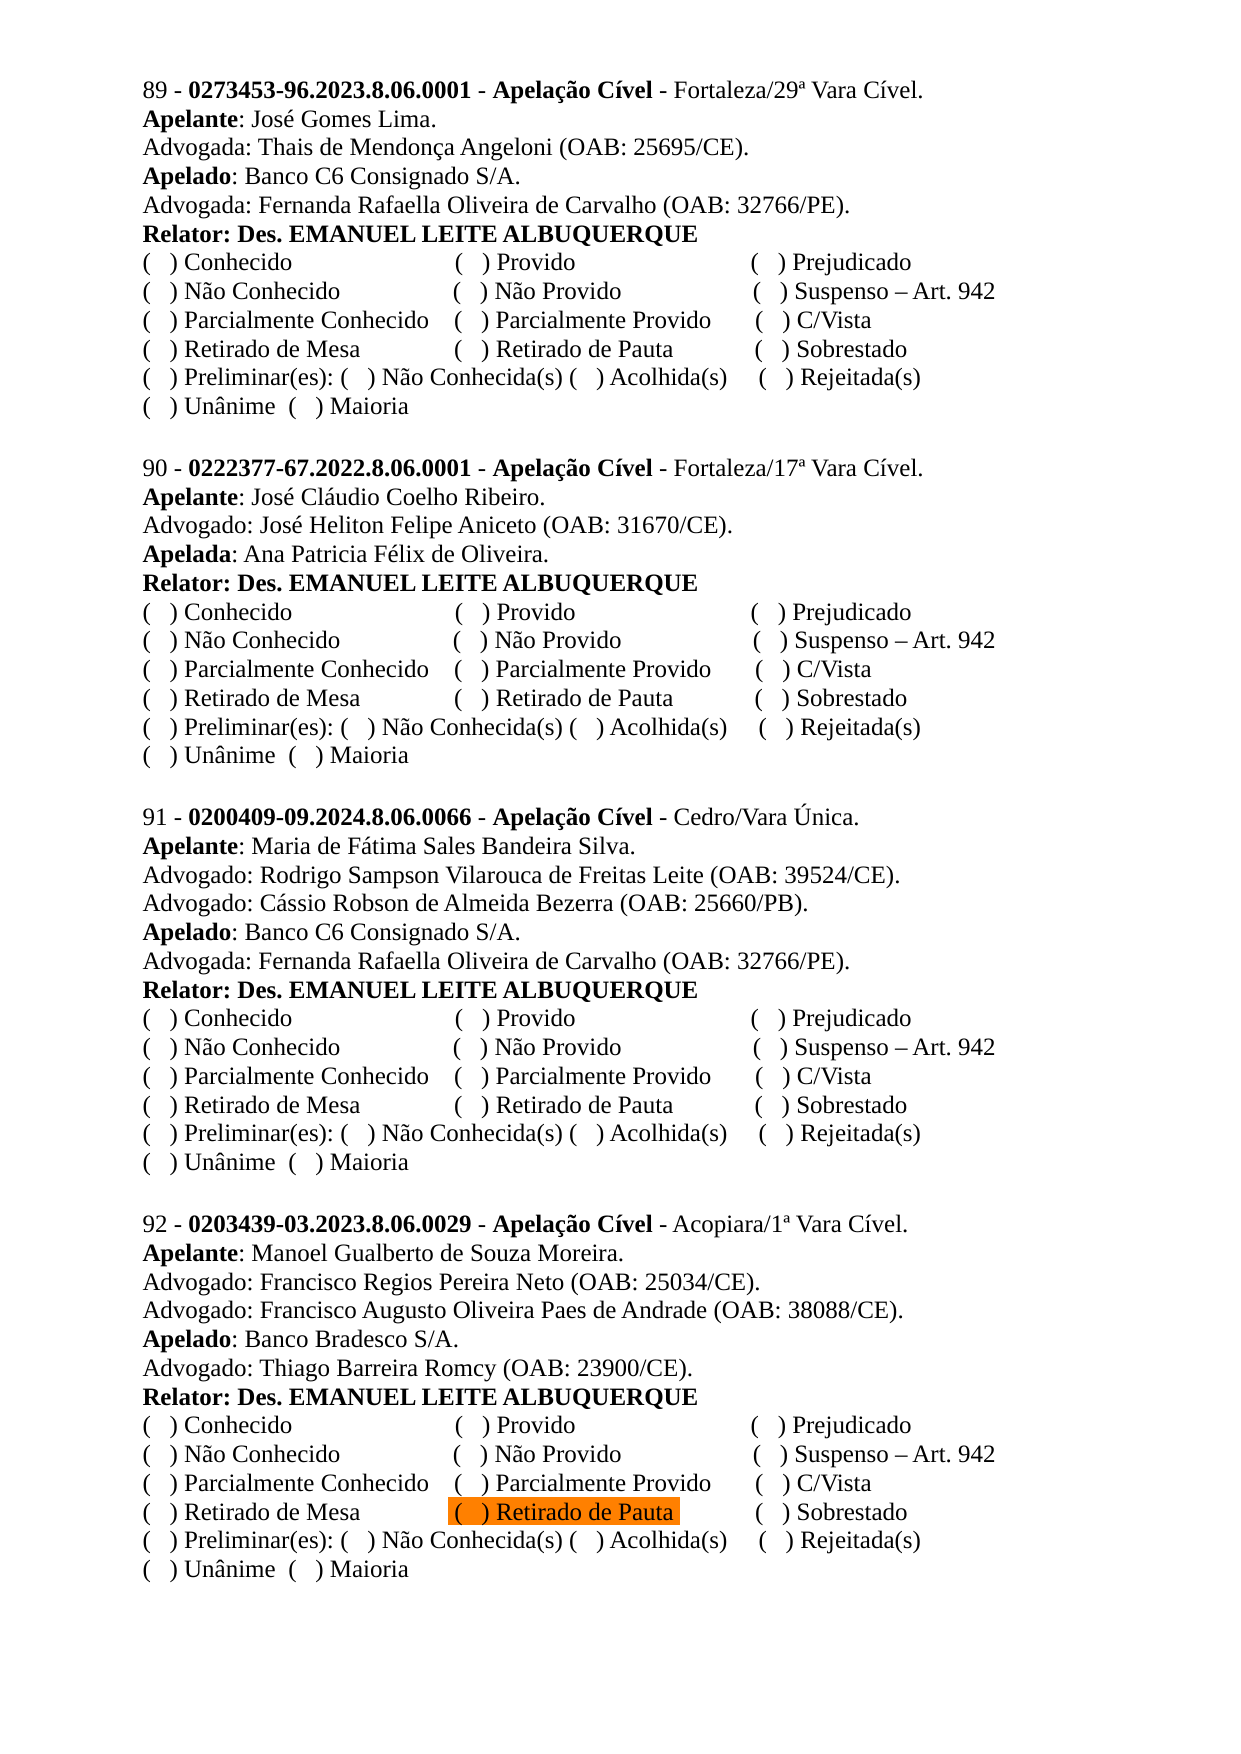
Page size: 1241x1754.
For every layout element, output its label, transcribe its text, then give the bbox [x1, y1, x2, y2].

text Advogado: Francisco Regios Pereira Neto (OAB: 25034/CE). [142, 1267, 1141, 1295]
text 91 - 0200409-09.2024.8.06.0066 - Apelação Cível - Cedro/Vara Única. [142, 802, 1141, 831]
text Apelada: Ana Patricia Félix de Oliveira. [142, 539, 1141, 568]
text 90 - 0222377-67.2022.8.06.0001 - Apelação Cível - Fortaleza/17ª Vara Cível. [142, 453, 1141, 482]
text Apelado: Banco C6 Consignado S/A. [142, 161, 1141, 190]
text ( ) Preliminar(es): ( ) Não Conhecida(s) ( ) Acolhida(s) ( ) Rejeitada(s) [142, 362, 1158, 391]
text ( ) Preliminar(es): ( ) Não Conhecida(s) ( ) Acolhida(s) ( ) Rejeitada(s) [142, 712, 1158, 741]
text Relator: Des. EMANUEL LEITE ALBUQUERQUE [142, 975, 1141, 1003]
text Advogada: Thais de Mendonça Angeloni (OAB: 25695/CE). [142, 132, 1141, 161]
text Advogado: Francisco Augusto Oliveira Paes de Andrade (OAB: 38088/CE). [142, 1295, 1141, 1324]
text ( ) Parcialmente Conhecido ( ) Parcialmente Provido ( ) C/Vista [142, 1061, 1158, 1090]
text ( ) Não Conhecido ( ) Não Provido ( ) Suspenso – Art. 942 [142, 1032, 1158, 1061]
text ( ) Conhecido ( ) Provido ( ) Prejudicado [142, 1410, 1141, 1439]
text ( ) Unânime ( ) Maioria [142, 1147, 1141, 1176]
text Advogada: Fernanda Rafaella Oliveira de Carvalho (OAB: 32766/PE). [142, 190, 1141, 219]
text ( ) Retirado de Mesa ( ) Retirado de Pauta ( ) Sobrestado [142, 683, 1158, 712]
text Apelante: José Gomes Lima. [142, 104, 1141, 132]
text ( ) Não Conhecido ( ) Não Provido ( ) Suspenso – Art. 942 [142, 1439, 1158, 1468]
text ( ) Parcialmente Conhecido ( ) Parcialmente Provido ( ) C/Vista [142, 654, 1158, 683]
text ( ) Não Conhecido ( ) Não Provido ( ) Suspenso – Art. 942 [142, 276, 1158, 305]
text ( ) Unânime ( ) Maioria [142, 1554, 1141, 1583]
text ( ) Unânime ( ) Maioria [142, 391, 1141, 420]
text ( ) Retirado de Mesa ( ) Retirado de Pauta ( ) Sobrestado [142, 1497, 1158, 1525]
text ( ) Unânime ( ) Maioria [142, 741, 1141, 769]
text Advogado: José Heliton Felipe Aniceto (OAB: 31670/CE). [142, 511, 1141, 539]
text Apelado: Banco Bradesco S/A. [142, 1324, 1141, 1353]
text ( ) Conhecido ( ) Provido ( ) Prejudicado [142, 597, 1141, 626]
text ( ) Não Conhecido ( ) Não Provido ( ) Suspenso – Art. 942 [142, 626, 1158, 654]
text Relator: Des. EMANUEL LEITE ALBUQUERQUE [142, 568, 1141, 597]
text Advogado: Rodrigo Sampson Vilarouca de Freitas Leite (OAB: 39524/CE). [142, 860, 1141, 888]
text ( ) Preliminar(es): ( ) Não Conhecida(s) ( ) Acolhida(s) ( ) Rejeitada(s) [142, 1118, 1158, 1147]
text ( ) Conhecido ( ) Provido ( ) Prejudicado [142, 247, 1141, 276]
text Advogado: Thiago Barreira Romcy (OAB: 23900/CE). [142, 1353, 1141, 1382]
text ( ) Retirado de Mesa ( ) Retirado de Pauta ( ) Sobrestado [142, 1090, 1158, 1118]
text ( ) Conhecido ( ) Provido ( ) Prejudicado [142, 1003, 1141, 1032]
text Apelante: Manoel Gualberto de Souza Moreira. [142, 1238, 1141, 1267]
text Apelante: José Cláudio Coelho Ribeiro. [142, 482, 1141, 511]
text ( ) Parcialmente Conhecido ( ) Parcialmente Provido ( ) C/Vista [142, 305, 1158, 334]
text ( ) Retirado de Mesa ( ) Retirado de Pauta ( ) Sobrestado [142, 334, 1158, 362]
text Advogado: Cássio Robson de Almeida Bezerra (OAB: 25660/PB). [142, 888, 1141, 917]
text Relator: Des. EMANUEL LEITE ALBUQUERQUE [142, 219, 1141, 247]
text 92 - 0203439-03.2023.8.06.0029 - Apelação Cível - Acopiara/1ª Vara Cível. [142, 1209, 1141, 1238]
text 89 - 0273453-96.2023.8.06.0001 - Apelação Cível - Fortaleza/29ª Vara Cível. [142, 75, 1141, 104]
text ( ) Parcialmente Conhecido ( ) Parcialmente Provido ( ) C/Vista [142, 1468, 1158, 1497]
text Advogada: Fernanda Rafaella Oliveira de Carvalho (OAB: 32766/PE). [142, 946, 1141, 975]
text Relator: Des. EMANUEL LEITE ALBUQUERQUE [142, 1382, 1141, 1410]
text Apelado: Banco C6 Consignado S/A. [142, 917, 1141, 946]
text ( ) Preliminar(es): ( ) Não Conhecida(s) ( ) Acolhida(s) ( ) Rejeitada(s) [142, 1525, 1158, 1554]
text Apelante: Maria de Fátima Sales Bandeira Silva. [142, 831, 1141, 860]
